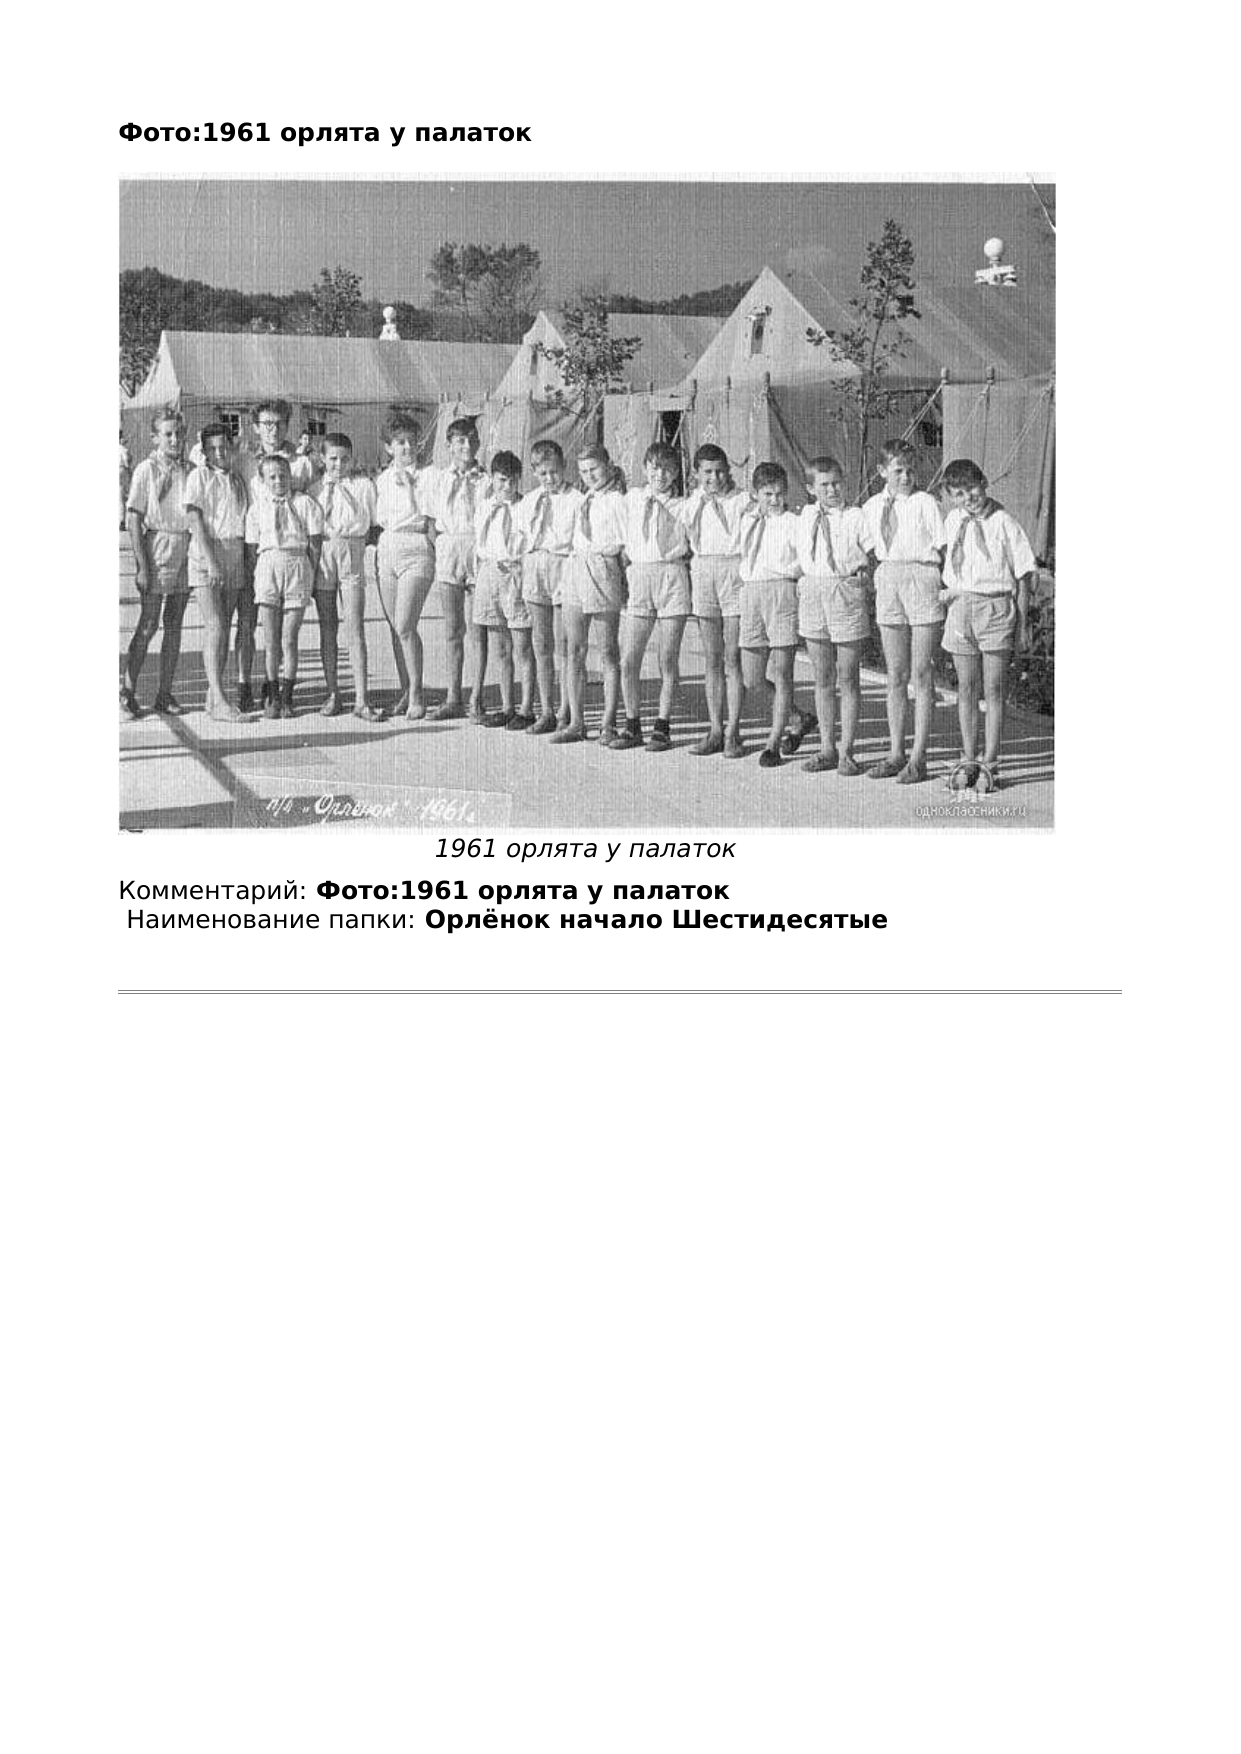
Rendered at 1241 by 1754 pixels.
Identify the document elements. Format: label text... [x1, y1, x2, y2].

text Комментарий: Фото:1961 орлята у палаток Наименование папки: Орлёнок начало Шестидесятые [118, 876, 1122, 963]
picture [118, 172, 1056, 835]
text 1961 орлята у палаток [118, 835, 1056, 863]
subtitle Фото:1961 орлята у палаток [118, 118, 1122, 147]
